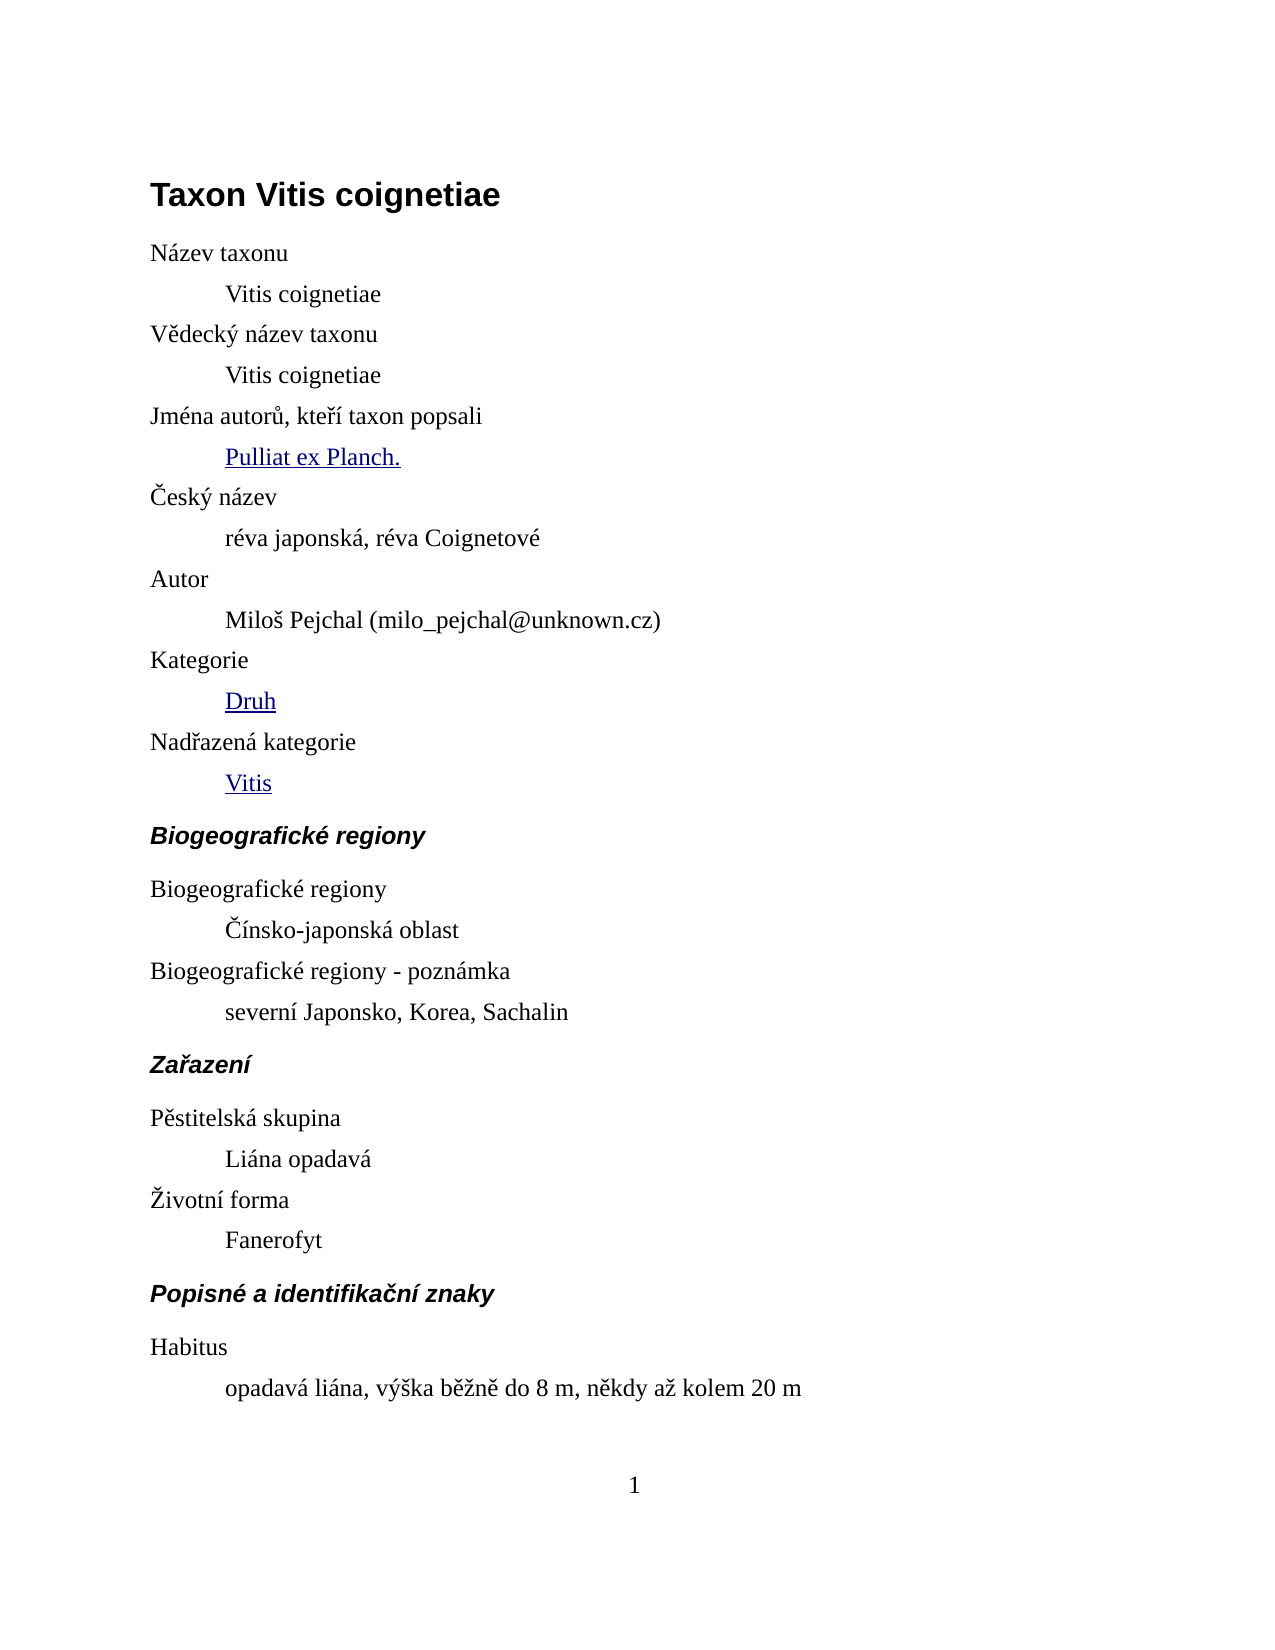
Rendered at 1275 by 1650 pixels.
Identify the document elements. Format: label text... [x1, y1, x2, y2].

text Český název [150, 482, 1125, 511]
text Vědecký název taxonu [150, 319, 1125, 348]
text Kategorie [150, 645, 1125, 674]
text Životní forma [150, 1185, 1125, 1213]
text Čínsko-japonská oblast [225, 915, 1125, 944]
text Biogeografické regiony - poznámka [150, 956, 1125, 984]
text Vitis [225, 768, 1125, 796]
text Jména autorů, kteří taxon popsali [150, 401, 1125, 430]
text Název taxonu [150, 238, 1125, 267]
text Biogeografické regiony [150, 874, 1125, 903]
text opadavá liána, výška běžně do 8 m, někdy až kolem 20 m [225, 1373, 1125, 1402]
subtitle Biogeografické regiony [150, 821, 1125, 850]
text Vitis coignetiae [225, 279, 1125, 308]
text Fanerofyt [225, 1226, 1125, 1254]
text Habitus [150, 1332, 1125, 1361]
subtitle Popisné a identifikační znaky [150, 1279, 1125, 1308]
text Miloš Pejchal (milo_pejchal@unknown.cz) [225, 605, 1125, 633]
text severní Japonsko, Korea, Sachalin [225, 997, 1125, 1025]
subtitle Zařazení [150, 1050, 1125, 1079]
text Liána opadavá [225, 1144, 1125, 1173]
text Pěstitelská skupina [150, 1103, 1125, 1132]
text Nadřazená kategorie [150, 727, 1125, 756]
text Vitis coignetiae [225, 360, 1125, 389]
text réva japonská, réva Coignetové [225, 523, 1125, 552]
text Autor [150, 564, 1125, 593]
text Pulliat ex Planch. [225, 442, 1125, 471]
text Druh [225, 686, 1125, 715]
subtitle Taxon Vitis coignetiae [150, 175, 1125, 214]
